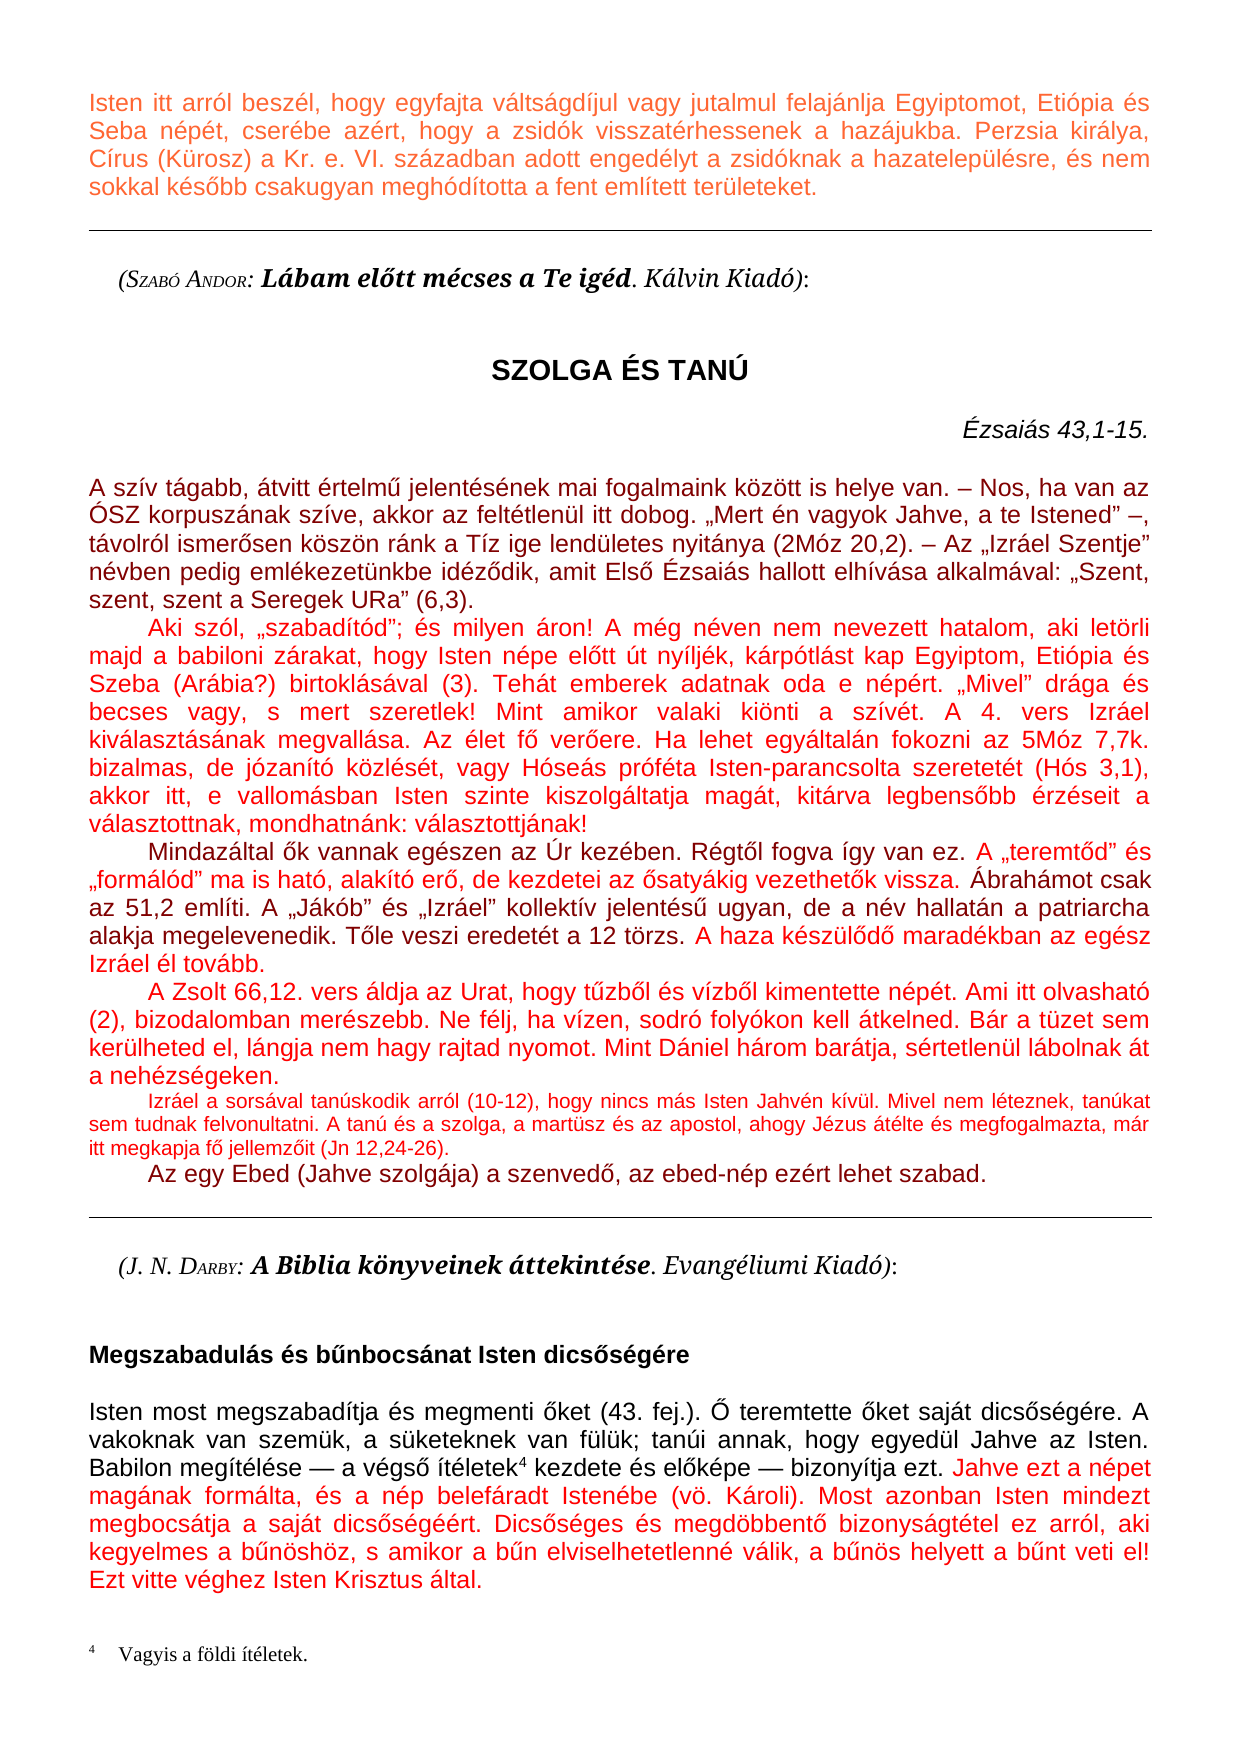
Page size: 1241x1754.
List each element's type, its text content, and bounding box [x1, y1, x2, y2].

text Isten itt arról beszél, hogy egyfajta váltságdíjul vagy jutalmul felajánlja Egyiptomot, Etiópia és Seba népét, cserébe azért, hogy a zsidók visszatérhessenek a hazájukba. Perzsia királya, Círus (Kürosz) a Kr. e. VI. században adott engedélyt a zsidóknak a hazatelepülésre, és nem sokkal később csakugyan meghódította a fent említett területeket. [88, 88, 1152, 201]
text A szív tágabb, átvitt értelmű jelentésének mai fogalmaink között is helye van. – Nos, ha van az ÓSZ korpuszának szíve, akkor az feltétlenül itt dobog. „Mert én vagyok Jahve, a te Istened” –, távolról ismerősen köszön ránk a Tíz ige lendületes nyitánya (2Móz 20,2). – Az „Izráel Szentje” névben pedig emlékezetünkbe idéződik, amit Első Ézsaiás hallott elhívása alkalmával: „Szent, szent, szent a Seregek URa” (6,3). [88, 473, 1152, 613]
text Vagyis a földi ítéletek. [88, 1642, 1152, 1665]
text Isten most megszabadítja és megmenti őket (43. fej.). Ő teremtette őket saját dicsőségére. A vakoknak van szemük, a süketeknek van fülük; tanúi annak, hogy egyedül Jahve az Isten. Babilon megítélése — a végső ítéletek kezdete és előképe — bizonyítja ezt. Jahve ezt a népet magának formálta, és a nép belefáradt Istenébe (vö. Károli). Most azonban Isten mindezt megbocsátja a saját dicsőségéért. Dicsőséges és megdöbbentő bizonyságtétel ez arról, aki kegyelmes a bűnöshöz, s amikor a bűn elviselhetetlenné válik, a bűnös helyett a bűnt veti el! Ezt vitte véghez Isten Krisztus által. [88, 1398, 1152, 1594]
text Ézsaiás 43,1-15. [88, 416, 1152, 444]
text Mindazáltal ők vannak egészen az Úr kezében. Régtől fogva így van ez. A „teremtőd” és „formálód” ma is ható, alakító erő, de kezdetei az ősatyákig vezethetők vissza. Ábrahámot csak az 51,2 említi. A „Jákób” és „Izráel” kollektív jelentésű ugyan, de a név hallatán a patriarcha alakja megelevenedik. Tőle veszi eredetét a 12 törzs. A haza készülődő maradékban az egész Izráel él tovább. [88, 837, 1152, 978]
text A Zsolt 66,12. vers áldja az Urat, hogy tűzből és vízből kimentette népét. Ami itt olvasható (2), bizodalomban merészebb. Ne félj, ha vízen, sodró folyókon kell átkelned. Bár a tüzet sem kerülheted el, lángja nem hagy rajtad nyomot. Mint Dániel három barátja, sértetlenül lábolnak át a nehézségeken. [88, 978, 1152, 1090]
text Az egy Ebed (Jahve szolgája) a szenvedő, az ebed-nép ezért lehet szabad. [88, 1159, 1152, 1187]
text Aki szól, „szabadítód”; és milyen áron! A még néven nem nevezett hatalom, aki letörli majd a babiloni zárakat, hogy Isten népe előtt út nyíljék, kárpótlást kap Egyiptom, Etiópia és Szeba (Arábia?) birtoklásával (3). Tehát emberek adatnak oda e népért. „Mivel” drága és becses vagy, s mert szeretlek! Mint amikor valaki kiönti a szívét. A 4. vers Izráel kiválasztásának megvallása. Az élet fő verőere. Ha lehet egyáltalán fokozni az 5Móz 7,7k. bizalmas, de józanító közlését, vagy Hóseás próféta Isten-parancsolta szeretetét (Hós 3,1), akkor itt, e vallomásban Isten szinte kiszolgáltatja magát, kitárva legbensőbb érzéseit a választottnak, mondhatnánk: választottjának! [88, 613, 1152, 837]
text Izráel a sorsával tanúskodik arról (10-12), hogy nincs más Isten Jahvén kívül. Mivel nem léteznek, tanúkat sem tudnak felvonultatni. A tanú és a szolga, a martüsz és az apostol, ahogy Jézus átélte és megfogalmazta, már itt megkapja fő jellemzőit (Jn 12,24-26). [88, 1090, 1152, 1159]
text (J. N. Darby: A Biblia könyveinek áttekintése. Evangéliumi Kiadó): [88, 1218, 1152, 1311]
text Megszabadulás és bűnbocsánat Isten dicsőségére [88, 1340, 1152, 1368]
text SZOLGA ÉS TANÚ [88, 353, 1152, 386]
text (Szabó Andor: Lábam előtt mécses a Te igéd. Kálvin Kiadó): [88, 231, 1152, 324]
